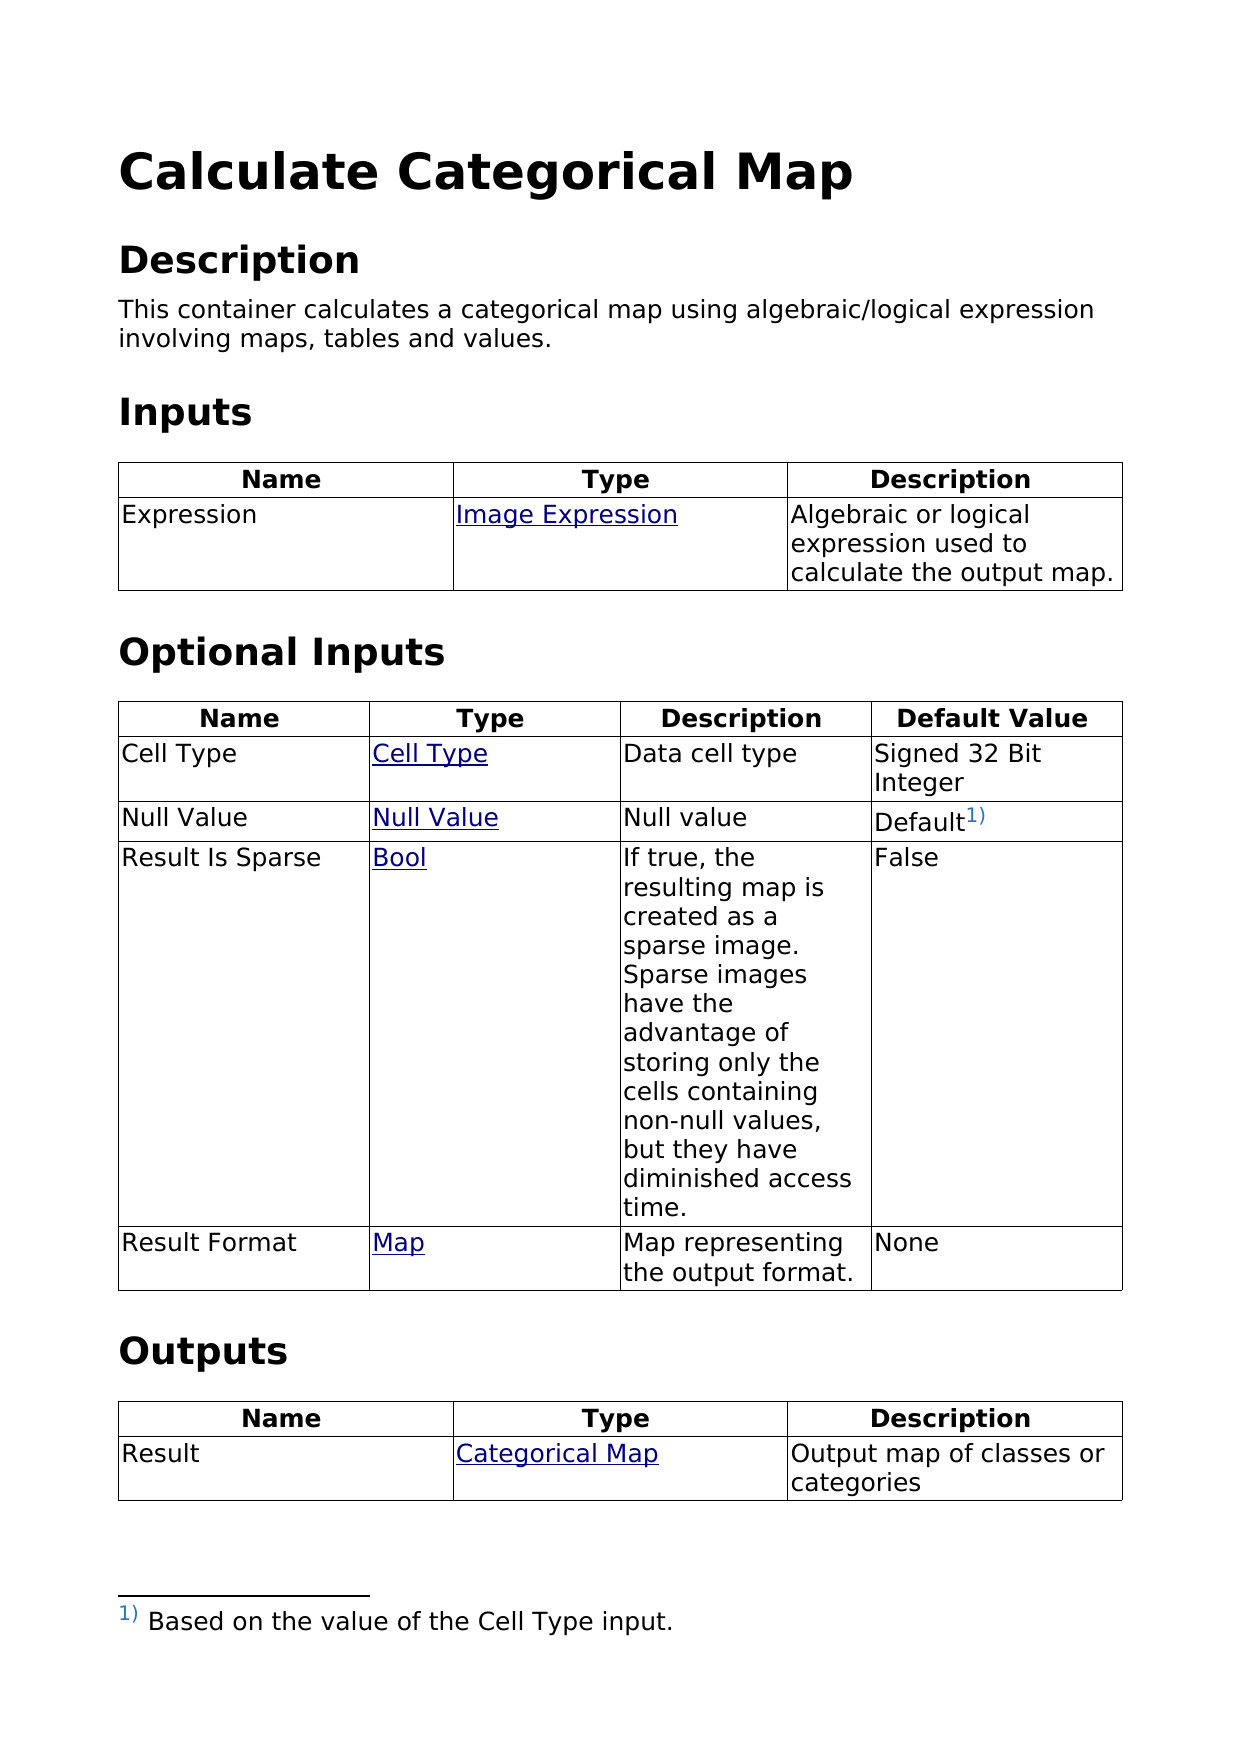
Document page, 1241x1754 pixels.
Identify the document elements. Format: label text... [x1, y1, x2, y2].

table_header Type [454, 463, 787, 497]
table_header Description [788, 1402, 1122, 1436]
table_header Name [119, 702, 369, 736]
table_cell Expression [119, 498, 453, 590]
text This container calculates a categorical map using algebraic/logical expression involving maps, tables and values. [118, 295, 1122, 353]
table_header Description [788, 463, 1122, 497]
table_cell If true, the resulting map is created as a sparse image. Sparse images have the advantage of storing only the cells containing non-null values, but they have diminished access time. [621, 842, 871, 1226]
table_cell Null Value [370, 802, 620, 841]
table_cell Default [872, 802, 1122, 841]
table_cell Data cell type [621, 737, 871, 801]
table_cell Cell Type [370, 737, 620, 801]
table_header Name [119, 1402, 453, 1436]
table_header Type [454, 1402, 787, 1436]
table_cell Result Is Sparse [119, 842, 369, 1226]
table_cell Algebraic or logical expression used to calculate the output map. [788, 498, 1122, 590]
table_cell Cell Type [119, 737, 369, 801]
table_cell Result Format [119, 1227, 369, 1290]
table_cell Result [119, 1437, 453, 1500]
table_cell Null value [621, 802, 871, 841]
table_header Description [621, 702, 871, 736]
subtitle Optional Inputs [118, 630, 1122, 674]
table_header Name [119, 463, 453, 497]
table_cell Output map of classes or categories [788, 1437, 1122, 1500]
table_header Default Value [872, 702, 1122, 736]
subtitle Outputs [118, 1330, 1122, 1373]
table_cell None [872, 1227, 1122, 1290]
table_cell False [872, 842, 1122, 1226]
subtitle Description [118, 239, 1122, 282]
table_cell Signed 32 Bit Integer [872, 737, 1122, 801]
table_cell Map [370, 1227, 620, 1290]
table_header Type [370, 702, 620, 736]
subtitle Calculate Categorical Map [118, 143, 1122, 201]
table_cell Null Value [119, 802, 369, 841]
table_cell Bool [370, 842, 620, 1226]
table_cell Image Expression [454, 498, 787, 590]
subtitle Inputs [118, 391, 1122, 434]
table_cell Categorical Map [454, 1437, 787, 1500]
table_cell Map representing the output format. [621, 1227, 871, 1290]
